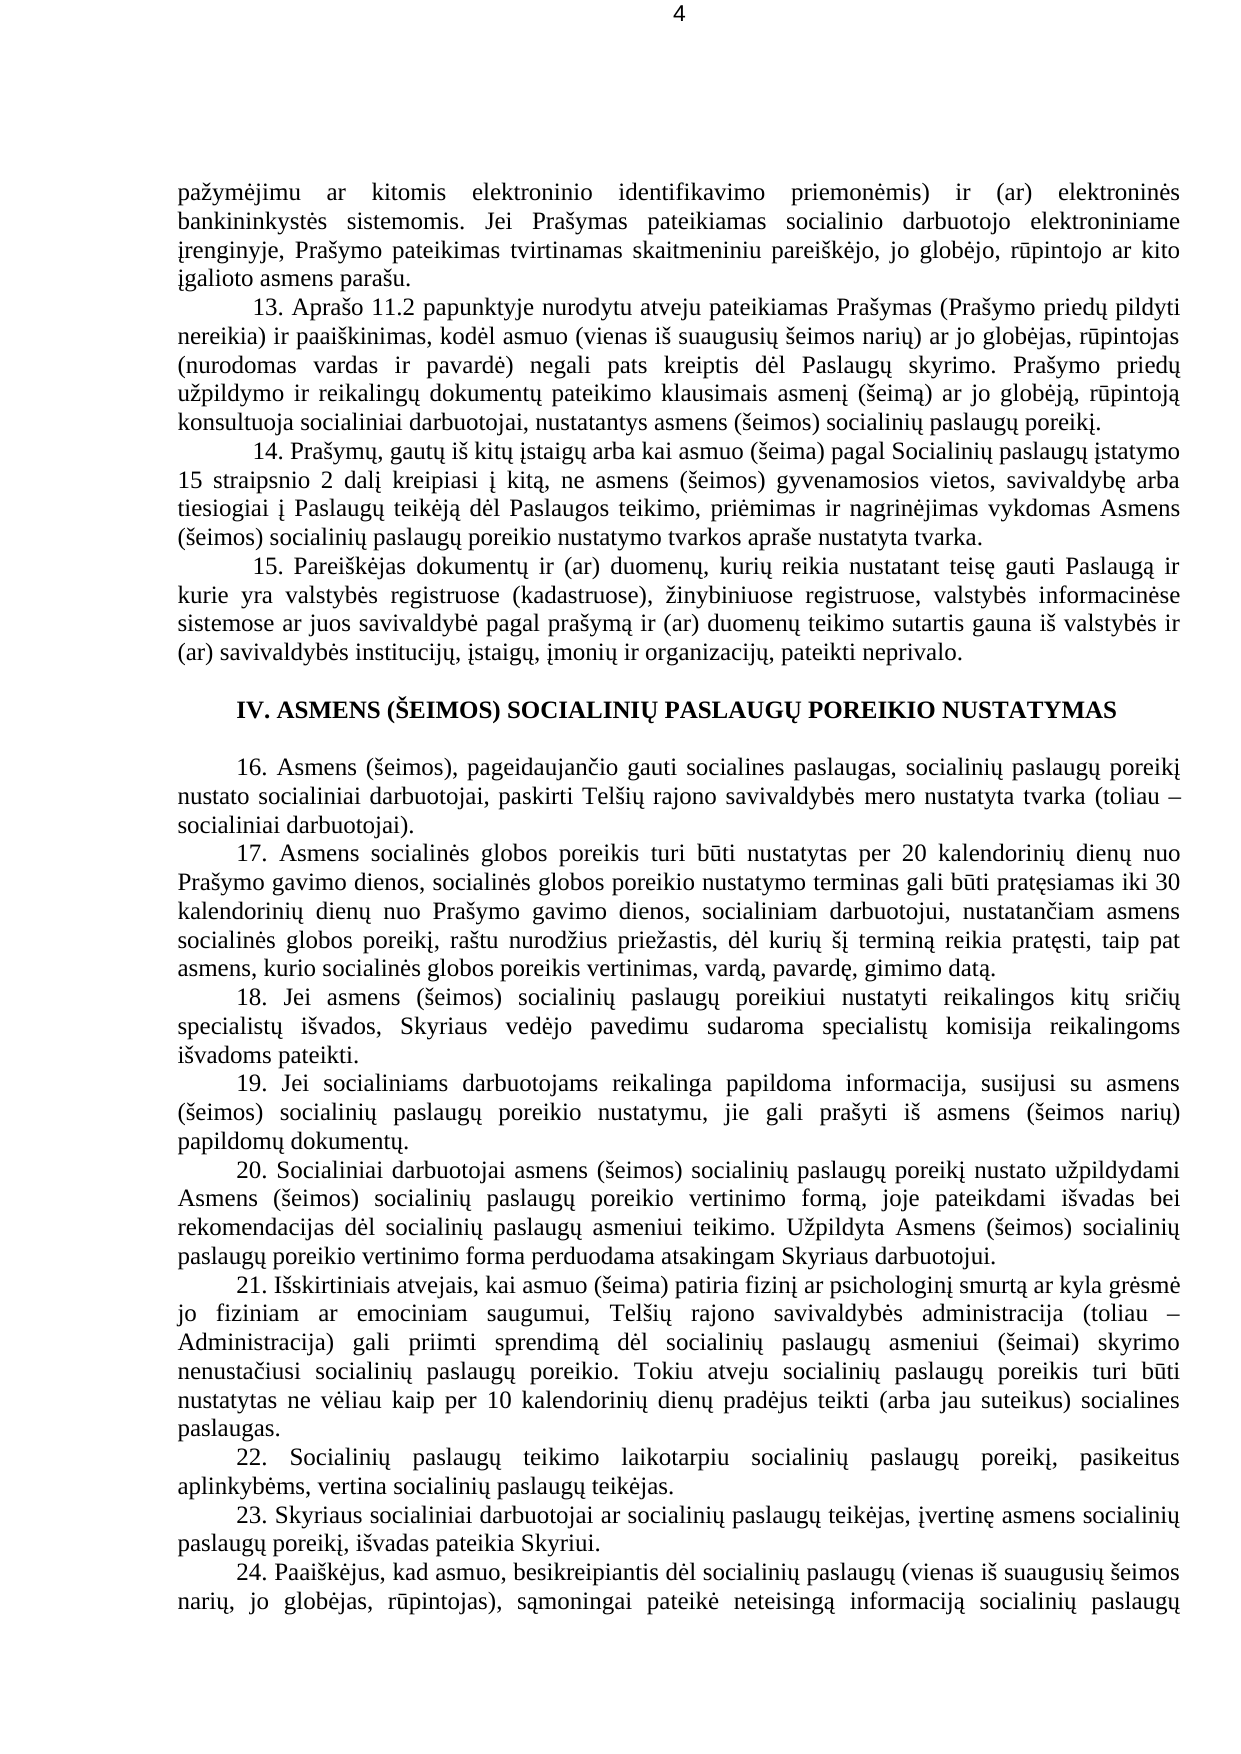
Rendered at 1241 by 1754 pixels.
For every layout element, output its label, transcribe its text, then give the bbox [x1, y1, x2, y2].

text 22. Socialinių paslaugų teikimo laikotarpiu socialinių paslaugų poreikį, pasikeitus aplinkybėms, vertina socialinių paslaugų teikėjas. [177, 1442, 1181, 1500]
text 20. Socialiniai darbuotojai asmens (šeimos) socialinių paslaugų poreikį nustato užpildydami Asmens (šeimos) socialinių paslaugų poreikio vertinimo formą, joje pateikdami išvadas bei rekomendacijas dėl socialinių paslaugų asmeniui teikimo. Užpildyta Asmens (šeimos) socialinių paslaugų poreikio vertinimo forma perduodama atsakingam Skyriaus darbuotojui. [177, 1155, 1181, 1270]
text 24. Paaiškėjus, kad asmuo, besikreipiantis dėl socialinių paslaugų (vienas iš suaugusių šeimos narių, jo globėjas, rūpintojas), sąmoningai pateikė neteisingą informaciją socialinių paslaugų [177, 1557, 1181, 1615]
text 13. Aprašo 11.2 papunktyje nurodytu atveju pateikiamas Prašymas (Prašymo priedų pildyti nereikia) ir paaiškinimas, kodėl asmuo (vienas iš suaugusių šeimos narių) ar jo globėjas, rūpintojas (nurodomas vardas ir pavardė) negali pats kreiptis dėl Paslaugų skyrimo. Prašymo priedų užpildymo ir reikalingų dokumentų pateikimo klausimais asmenį (šeimą) ar jo globėją, rūpintoją konsultuoja socialiniai darbuotojai, nustatantys asmens (šeimos) socialinių paslaugų poreikį. [177, 292, 1181, 436]
text 21. Išskirtiniais atvejais, kai asmuo (šeima) patiria fizinį ar psichologinį smurtą ar kyla grėsmė jo fiziniam ar emociniam saugumui, Telšių rajono savivaldybės administracija (toliau – Administracija) gali priimti sprendimą dėl socialinių paslaugų asmeniui (šeimai) skyrimo nenustačiusi socialinių paslaugų poreikio. Tokiu atveju socialinių paslaugų poreikis turi būti nustatytas ne vėliau kaip per 10 kalendorinių dienų pradėjus teikti (arba jau suteikus) socialines paslaugas. [177, 1270, 1181, 1442]
text 17. Asmens socialinės globos poreikis turi būti nustatytas per 20 kalendorinių dienų nuo Prašymo gavimo dienos, socialinės globos poreikio nustatymo terminas gali būti pratęsiamas iki 30 kalendorinių dienų nuo Prašymo gavimo dienos, socialiniam darbuotojui, nustatančiam asmens socialinės globos poreikį, raštu nurodžius priežastis, dėl kurių šį terminą reikia pratęsti, taip pat asmens, kurio socialinės globos poreikis vertinimas, vardą, pavardę, gimimo datą. [177, 838, 1181, 982]
text 18. Jei asmens (šeimos) socialinių paslaugų poreikiui nustatyti reikalingos kitų sričių specialistų išvados, Skyriaus vedėjo pavedimu sudaroma specialistų komisija reikalingoms išvadoms pateikti. [177, 982, 1181, 1068]
text 19. Jei socialiniams darbuotojams reikalinga papildoma informacija, susijusi su asmens (šeimos) socialinių paslaugų poreikio nustatymu, jie gali prašyti iš asmens (šeimos narių) papildomų dokumentų. [177, 1068, 1181, 1155]
text IV. ASMENS (ŠEIMOS) SOCIALINIŲ PASLAUGŲ POREIKIO NUSTATYMAS [177, 695, 1181, 723]
text 14. Prašymų, gautų iš kitų įstaigų arba kai asmuo (šeima) pagal Socialinių paslaugų įstatymo 15 straipsnio 2 dalį kreipiasi į kitą, ne asmens (šeimos) gyvenamosios vietos, savivaldybę arba tiesiogiai į Paslaugų teikėją dėl Paslaugos teikimo, priėmimas ir nagrinėjimas vykdomas Asmens (šeimos) socialinių paslaugų poreikio nustatymo tvarkos apraše nustatyta tvarka. [177, 436, 1181, 551]
text 23. Skyriaus socialiniai darbuotojai ar socialinių paslaugų teikėjas, įvertinę asmens socialinių paslaugų poreikį, išvadas pateikia Skyriui. [177, 1500, 1181, 1557]
text 15. Pareiškėjas dokumentų ir (ar) duomenų, kurių reikia nustatant teisę gauti Paslaugą ir kurie yra valstybės registruose (kadastruose), žinybiniuose registruose, valstybės informacinėse sistemose ar juos savivaldybė pagal prašymą ir (ar) duomenų teikimo sutartis gauna iš valstybės ir (ar) savivaldybės institucijų, įstaigų, įmonių ir organizacijų, pateikti neprivalo. [177, 551, 1181, 666]
text pažymėjimu ar kitomis elektroninio identifikavimo priemonėmis) ir (ar) elektroninės bankininkystės sistemomis. Jei Prašymas pateikiamas socialinio darbuotojo elektroniniame įrenginyje, Prašymo pateikimas tvirtinamas skaitmeniniu pareiškėjo, jo globėjo, rūpintojo ar kito įgalioto asmens parašu. [177, 177, 1181, 292]
text 16. Asmens (šeimos), pageidaujančio gauti socialines paslaugas, socialinių paslaugų poreikį nustato socialiniai darbuotojai, paskirti Telšių rajono savivaldybės mero nustatyta tvarka (toliau – socialiniai darbuotojai). [177, 752, 1181, 838]
